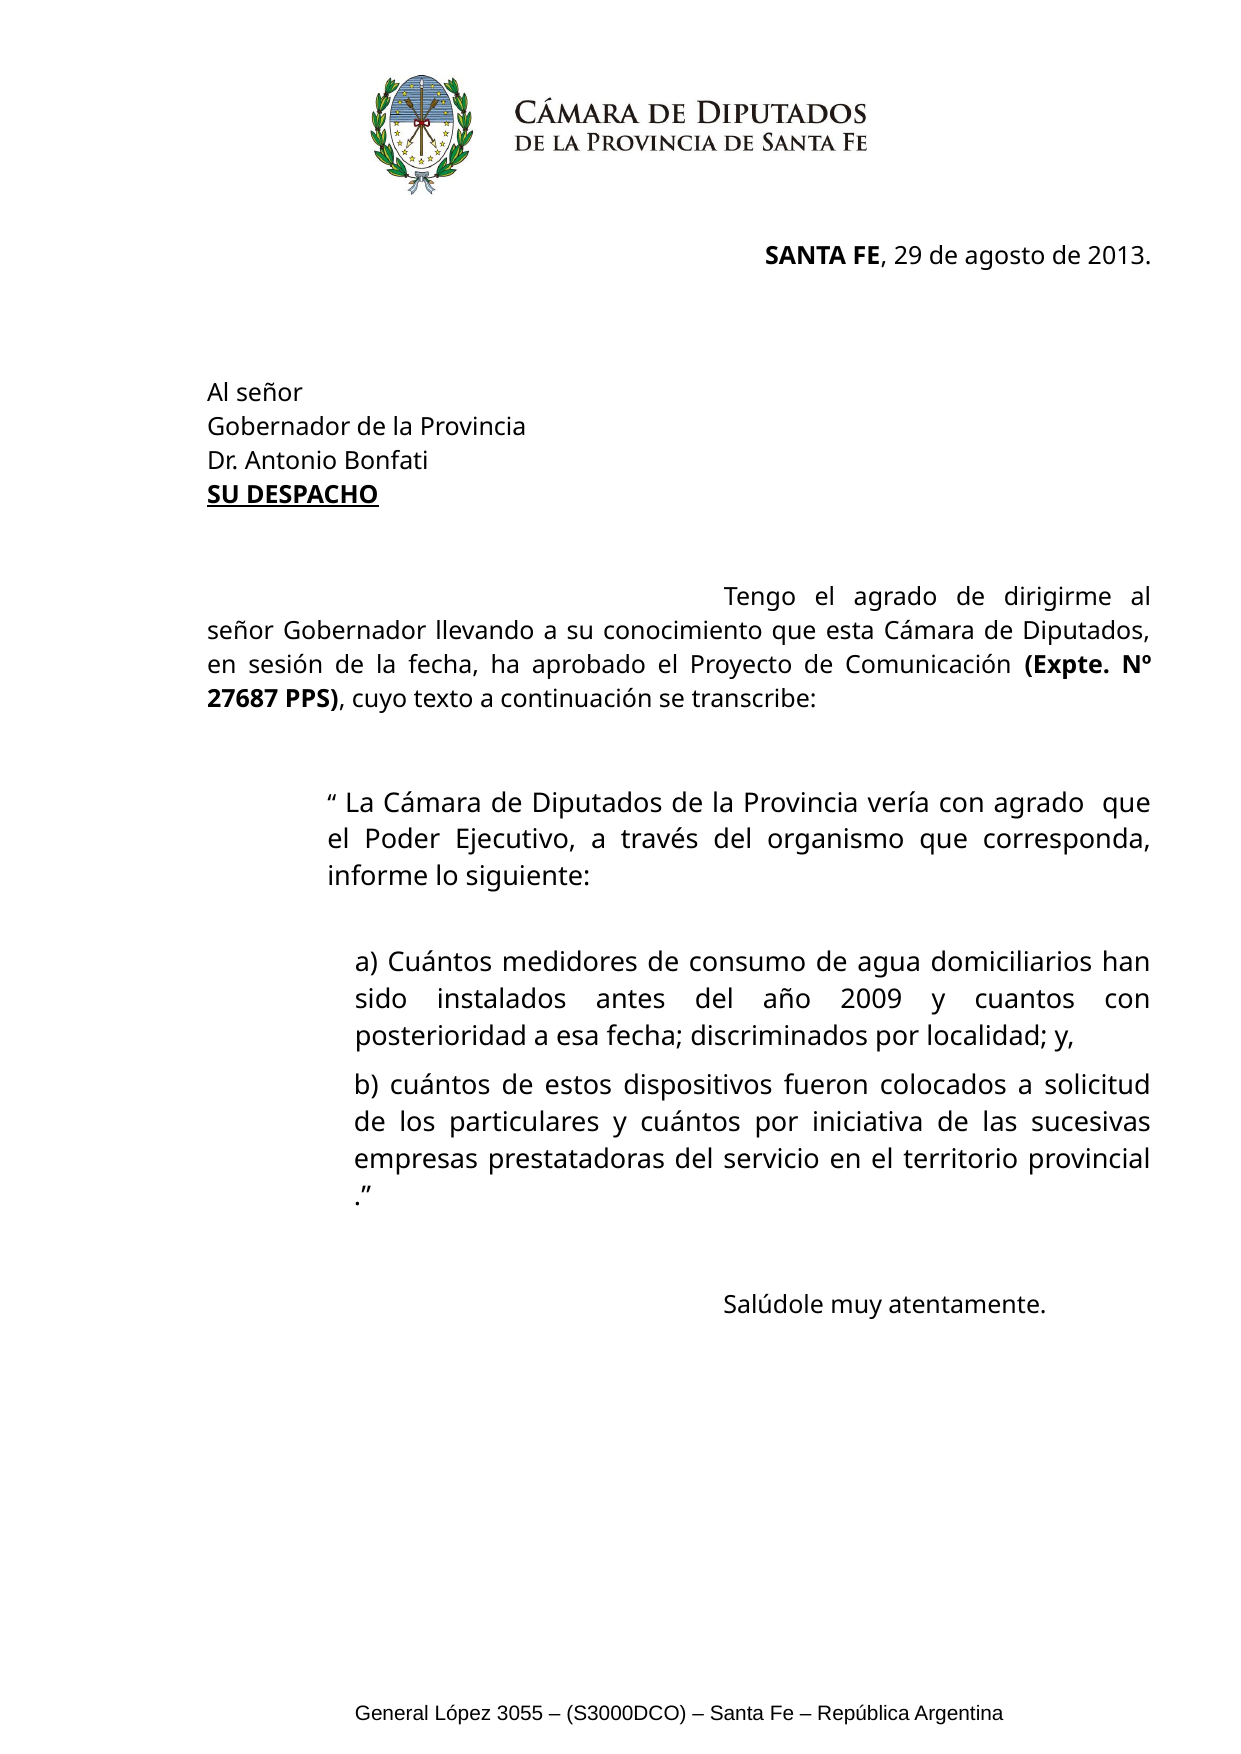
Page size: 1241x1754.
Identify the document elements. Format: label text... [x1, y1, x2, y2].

text “ La Cámara de Diputados de la Provincia vería con agrado que el Poder Ejecutivo, a través del organismo que corresponda, informe lo siguiente: [327, 783, 1152, 894]
text Gobernador de la Provincia [207, 408, 1152, 442]
picture [370, 75, 867, 199]
text Dr. Antonio Bonfati [207, 442, 1152, 476]
text SU DESPACHO [207, 476, 1152, 511]
text Tengo el agrado de dirigirme al señor Gobernador llevando a su conocimiento que esta Cámara de Diputados, en sesión de la fecha, ha aprobado el Proyecto de Comunicación (Expte. Nº 27687 PPS), cuyo texto a continuación se transcribe: [207, 579, 1152, 715]
text Salúdole muy atentamente. [649, 1287, 1152, 1321]
text SANTA FE, 29 de agosto de 2013. [207, 238, 1152, 272]
text Al señor [207, 374, 1152, 408]
text b) cuántos de estos dispositivos fueron colocados a solicitud de los particulares y cuántos por iniciativa de las sucesivas empresas prestatadoras del servicio en el territorio provincial .” [354, 1066, 1152, 1213]
text a) Cuántos medidores de consumo de agua domiciliarios han sido instalados antes del año 2009 y cuantos con posterioridad a esa fecha; discriminados por localidad; y, [354, 942, 1152, 1053]
